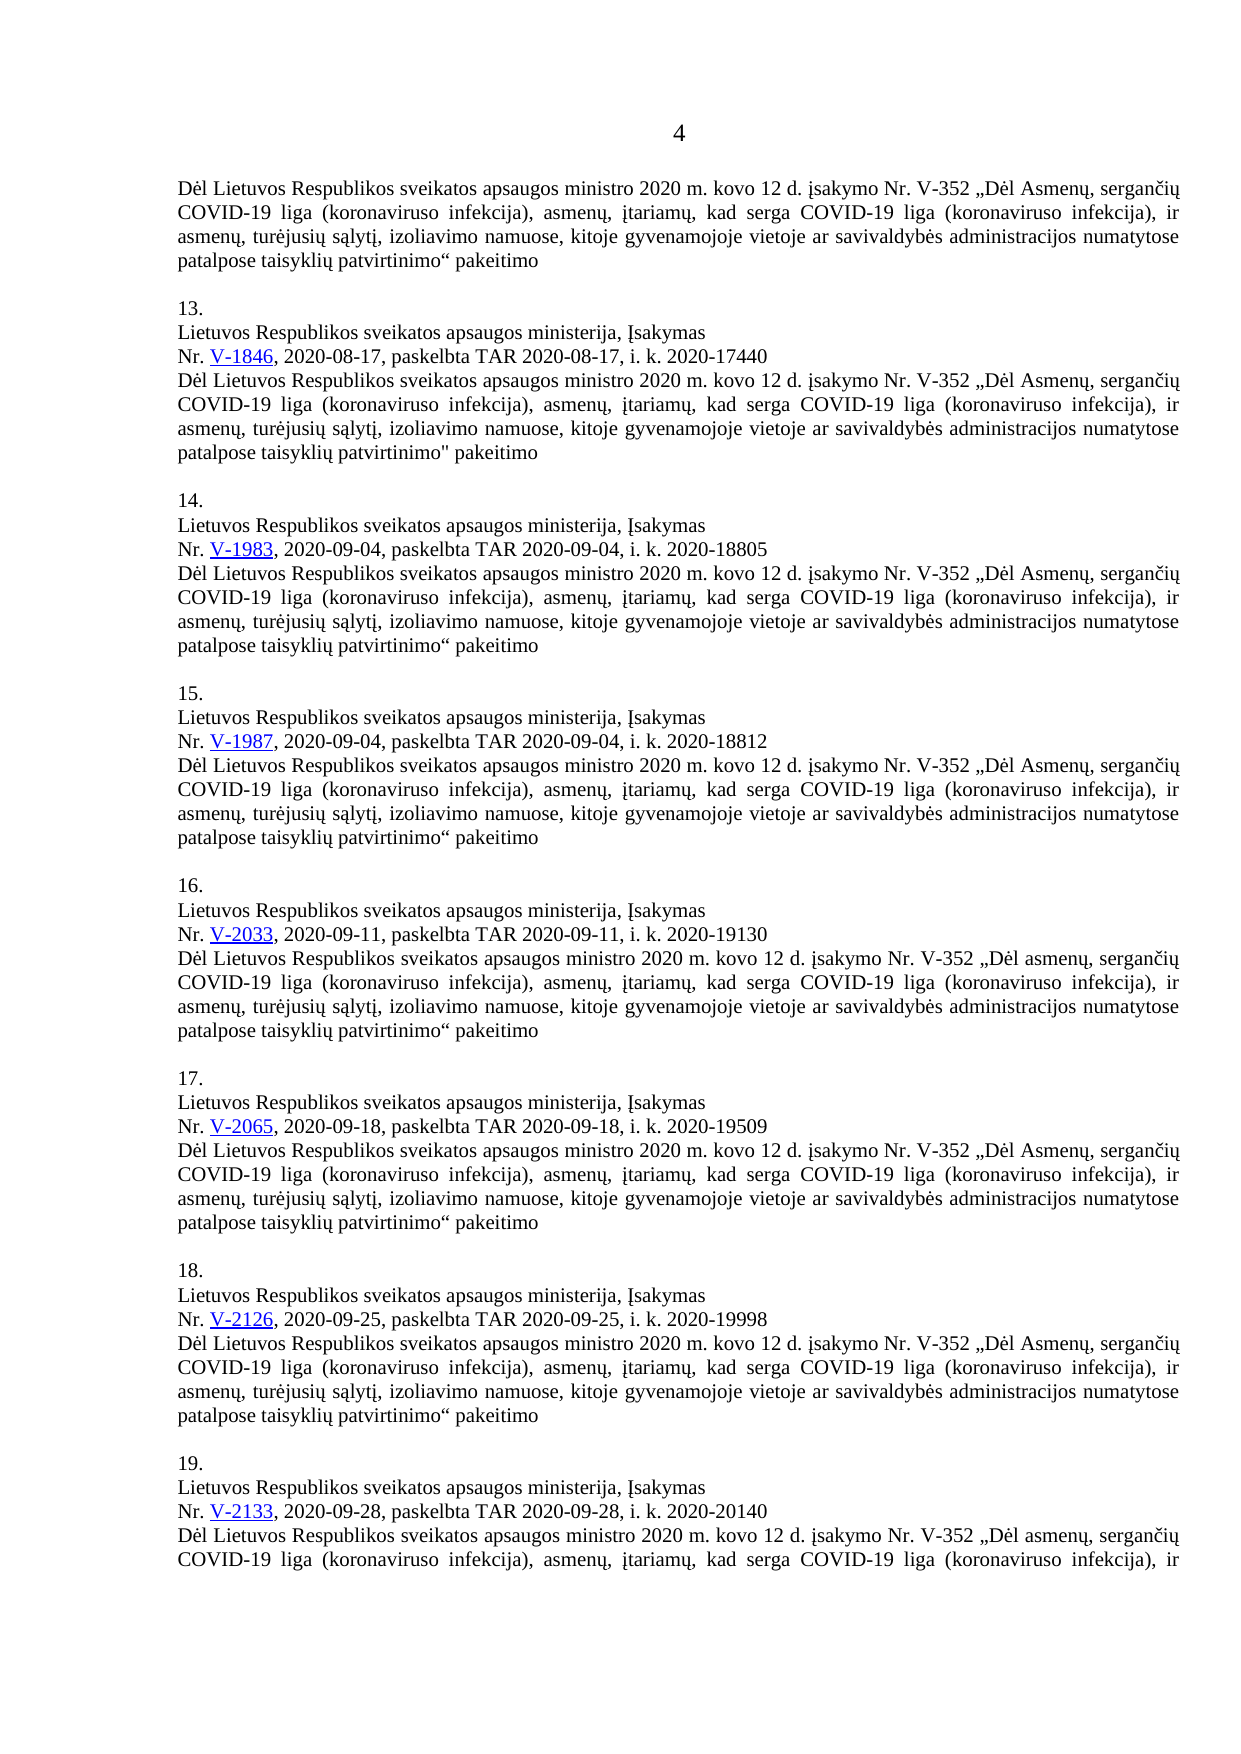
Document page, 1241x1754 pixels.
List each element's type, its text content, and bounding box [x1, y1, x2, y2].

text 14. [177, 488, 1181, 512]
text Lietuvos Respublikos sveikatos apsaugos ministerija, Įsakymas [177, 897, 1181, 922]
text Nr. V-1987, 2020-09-04, paskelbta TAR 2020-09-04, i. k. 2020-18812 [177, 729, 1181, 753]
text Lietuvos Respublikos sveikatos apsaugos ministerija, Įsakymas [177, 1475, 1181, 1499]
text Nr. V-2126, 2020-09-25, paskelbta TAR 2020-09-25, i. k. 2020-19998 [177, 1307, 1181, 1331]
text Lietuvos Respublikos sveikatos apsaugos ministerija, Įsakymas [177, 1090, 1181, 1114]
text Dėl Lietuvos Respublikos sveikatos apsaugos ministro 2020 m. kovo 12 d. įsakymo Nr. V-352 „Dėl Asmenų, sergančių COVID-19 liga (koronaviruso infekcija), asmenų, įtariamų, kad serga COVID-19 liga (koronaviruso infekcija), ir asmenų, turėjusių sąlytį, izoliavimo namuose, kitoje gyvenamojoje vietoje ar savivaldybės administracijos numatytose patalpose taisyklių patvirtinimo“ pakeitimo [177, 753, 1181, 849]
text Nr. V-2065, 2020-09-18, paskelbta TAR 2020-09-18, i. k. 2020-19509 [177, 1114, 1181, 1138]
text Dėl Lietuvos Respublikos sveikatos apsaugos ministro 2020 m. kovo 12 d. įsakymo Nr. V-352 „Dėl Asmenų, sergančių COVID-19 liga (koronaviruso infekcija), asmenų, įtariamų, kad serga COVID-19 liga (koronaviruso infekcija), ir asmenų, turėjusių sąlytį, izoliavimo namuose, kitoje gyvenamojoje vietoje ar savivaldybės administracijos numatytose patalpose taisyklių patvirtinimo“ pakeitimo [177, 1138, 1181, 1234]
text Nr. V-1983, 2020-09-04, paskelbta TAR 2020-09-04, i. k. 2020-18805 [177, 537, 1181, 561]
text 18. [177, 1258, 1181, 1282]
text Nr. V-1846, 2020-08-17, paskelbta TAR 2020-08-17, i. k. 2020-17440 [177, 344, 1181, 368]
text Lietuvos Respublikos sveikatos apsaugos ministerija, Įsakymas [177, 512, 1181, 537]
text Lietuvos Respublikos sveikatos apsaugos ministerija, Įsakymas [177, 705, 1181, 729]
text Dėl Lietuvos Respublikos sveikatos apsaugos ministro 2020 m. kovo 12 d. įsakymo Nr. V-352 „Dėl Asmenų, sergančių COVID-19 liga (koronaviruso infekcija), asmenų, įtariamų, kad serga COVID-19 liga (koronaviruso infekcija), ir asmenų, turėjusių sąlytį, izoliavimo namuose, kitoje gyvenamojoje vietoje ar savivaldybės administracijos numatytose patalpose taisyklių patvirtinimo“ pakeitimo [177, 176, 1181, 272]
text Dėl Lietuvos Respublikos sveikatos apsaugos ministro 2020 m. kovo 12 d. įsakymo Nr. V-352 „Dėl Asmenų, sergančių COVID-19 liga (koronaviruso infekcija), asmenų, įtariamų, kad serga COVID-19 liga (koronaviruso infekcija), ir asmenų, turėjusių sąlytį, izoliavimo namuose, kitoje gyvenamojoje vietoje ar savivaldybės administracijos numatytose patalpose taisyklių patvirtinimo“ pakeitimo [177, 561, 1181, 657]
text 16. [177, 873, 1181, 897]
text Nr. V-2033, 2020-09-11, paskelbta TAR 2020-09-11, i. k. 2020-19130 [177, 922, 1181, 946]
text Lietuvos Respublikos sveikatos apsaugos ministerija, Įsakymas [177, 1282, 1181, 1307]
text Dėl Lietuvos Respublikos sveikatos apsaugos ministro 2020 m. kovo 12 d. įsakymo Nr. V-352 „Dėl asmenų, sergančių COVID-19 liga (koronaviruso infekcija), asmenų, įtariamų, kad serga COVID-19 liga (koronaviruso infekcija), ir asmenų, turėjusių sąlytį, izoliavimo namuose, kitoje gyvenamojoje vietoje ar savivaldybės administracijos numatytose patalpose taisyklių patvirtinimo“ pakeitimo [177, 946, 1181, 1042]
text 17. [177, 1066, 1181, 1090]
text 19. [177, 1451, 1181, 1475]
text Dėl Lietuvos Respublikos sveikatos apsaugos ministro 2020 m. kovo 12 d. įsakymo Nr. V-352 „Dėl Asmenų, sergančių COVID-19 liga (koronaviruso infekcija), asmenų, įtariamų, kad serga COVID-19 liga (koronaviruso infekcija), ir asmenų, turėjusių sąlytį, izoliavimo namuose, kitoje gyvenamojoje vietoje ar savivaldybės administracijos numatytose patalpose taisyklių patvirtinimo" pakeitimo [177, 368, 1181, 464]
text Nr. V-2133, 2020-09-28, paskelbta TAR 2020-09-28, i. k. 2020-20140 [177, 1499, 1181, 1523]
text Lietuvos Respublikos sveikatos apsaugos ministerija, Įsakymas [177, 320, 1181, 344]
text Dėl Lietuvos Respublikos sveikatos apsaugos ministro 2020 m. kovo 12 d. įsakymo Nr. V-352 „Dėl asmenų, sergančių COVID-19 liga (koronaviruso infekcija), asmenų, įtariamų, kad serga COVID-19 liga (koronaviruso infekcija), ir [177, 1523, 1181, 1571]
text 15. [177, 681, 1181, 705]
text Dėl Lietuvos Respublikos sveikatos apsaugos ministro 2020 m. kovo 12 d. įsakymo Nr. V-352 „Dėl Asmenų, sergančių COVID-19 liga (koronaviruso infekcija), asmenų, įtariamų, kad serga COVID-19 liga (koronaviruso infekcija), ir asmenų, turėjusių sąlytį, izoliavimo namuose, kitoje gyvenamojoje vietoje ar savivaldybės administracijos numatytose patalpose taisyklių patvirtinimo“ pakeitimo [177, 1331, 1181, 1427]
text 13. [177, 296, 1181, 320]
